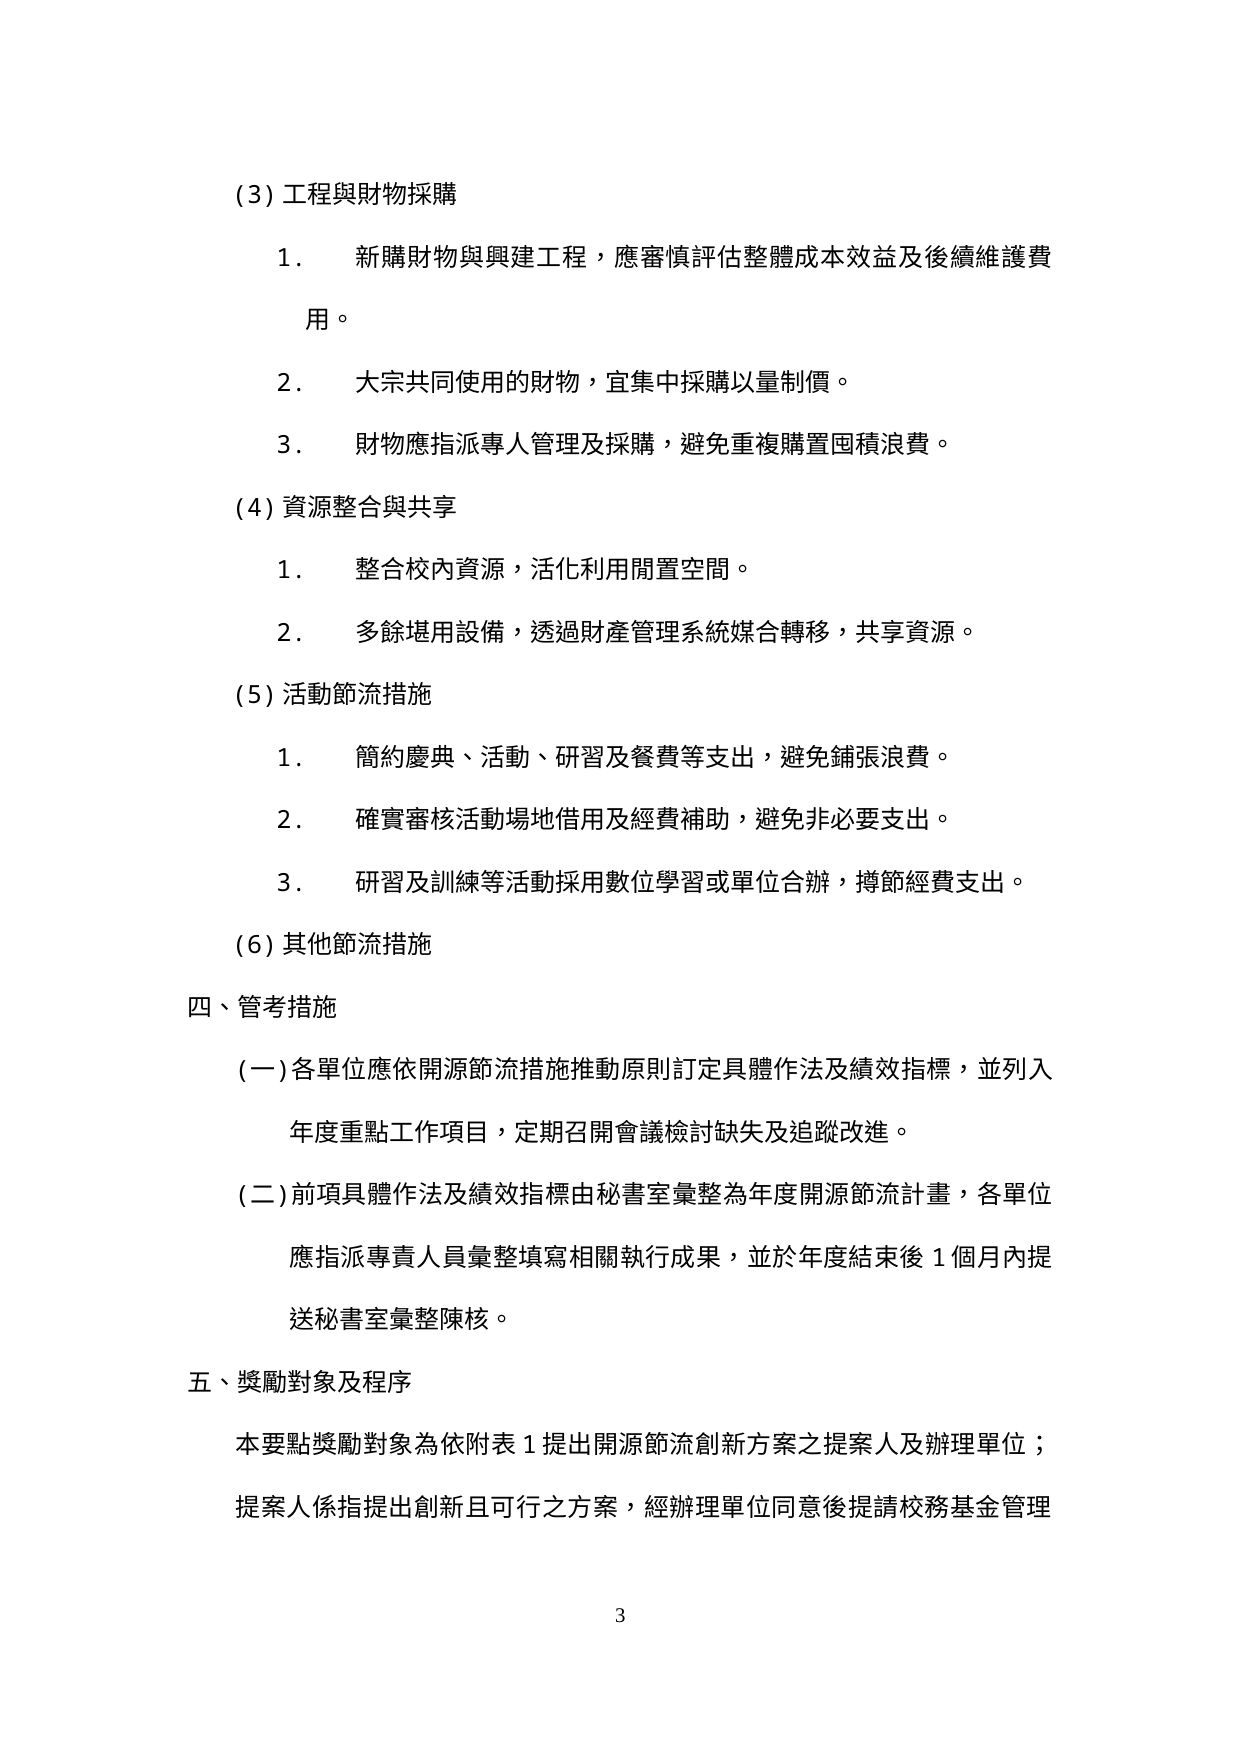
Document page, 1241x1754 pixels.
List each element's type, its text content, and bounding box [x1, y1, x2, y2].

text (二)前項具體作法及績效指標由秘書室彙整為年度開源節流計畫，各單位應指派專責人員彙整填寫相關執行成果，並於年度結束後1個月內提送秘書室彙整陳核。 [234, 1151, 1053, 1339]
text 本要點獎勵對象為依附表1提出開源節流創新方案之提案人及辦理單位；提案人係指提出創新且可行之方案，經辦理單位同意後提請校務基金管理 [236, 1401, 1053, 1526]
list 財物應指派專人管理及採購，避免重複購置囤積浪費。 [276, 401, 1053, 464]
text (一)各單位應依開源節流措施推動原則訂定具體作法及績效指標，並列入年度重點工作項目，定期召開會議檢討缺失及追蹤改進。 [234, 1026, 1053, 1151]
list 簡約慶典、活動、研習及餐費等支出，避免鋪張浪費。 [276, 714, 1053, 776]
text 四、管考措施 [187, 964, 1053, 1026]
list 新購財物與興建工程，應審慎評估整體成本效益及後續維護費用。 [276, 214, 1053, 339]
list 整合校內資源，活化利用閒置空間。 [276, 526, 1053, 589]
text 五、獎勵對象及程序 [187, 1339, 1053, 1401]
list 活動節流措施 [232, 651, 1053, 714]
list 確實審核活動場地借用及經費補助，避免非必要支出。 [276, 776, 1053, 839]
list 大宗共同使用的財物，宜集中採購以量制價。 [276, 339, 1053, 401]
list 工程與財物採購 [232, 151, 1053, 214]
list 多餘堪用設備，透過財產管理系統媒合轉移，共享資源。 [276, 589, 1053, 651]
list 其他節流措施 [232, 901, 1053, 964]
list 研習及訓練等活動採用數位學習或單位合辦，撙節經費支出。 [276, 839, 1053, 901]
list 資源整合與共享 [232, 464, 1053, 526]
